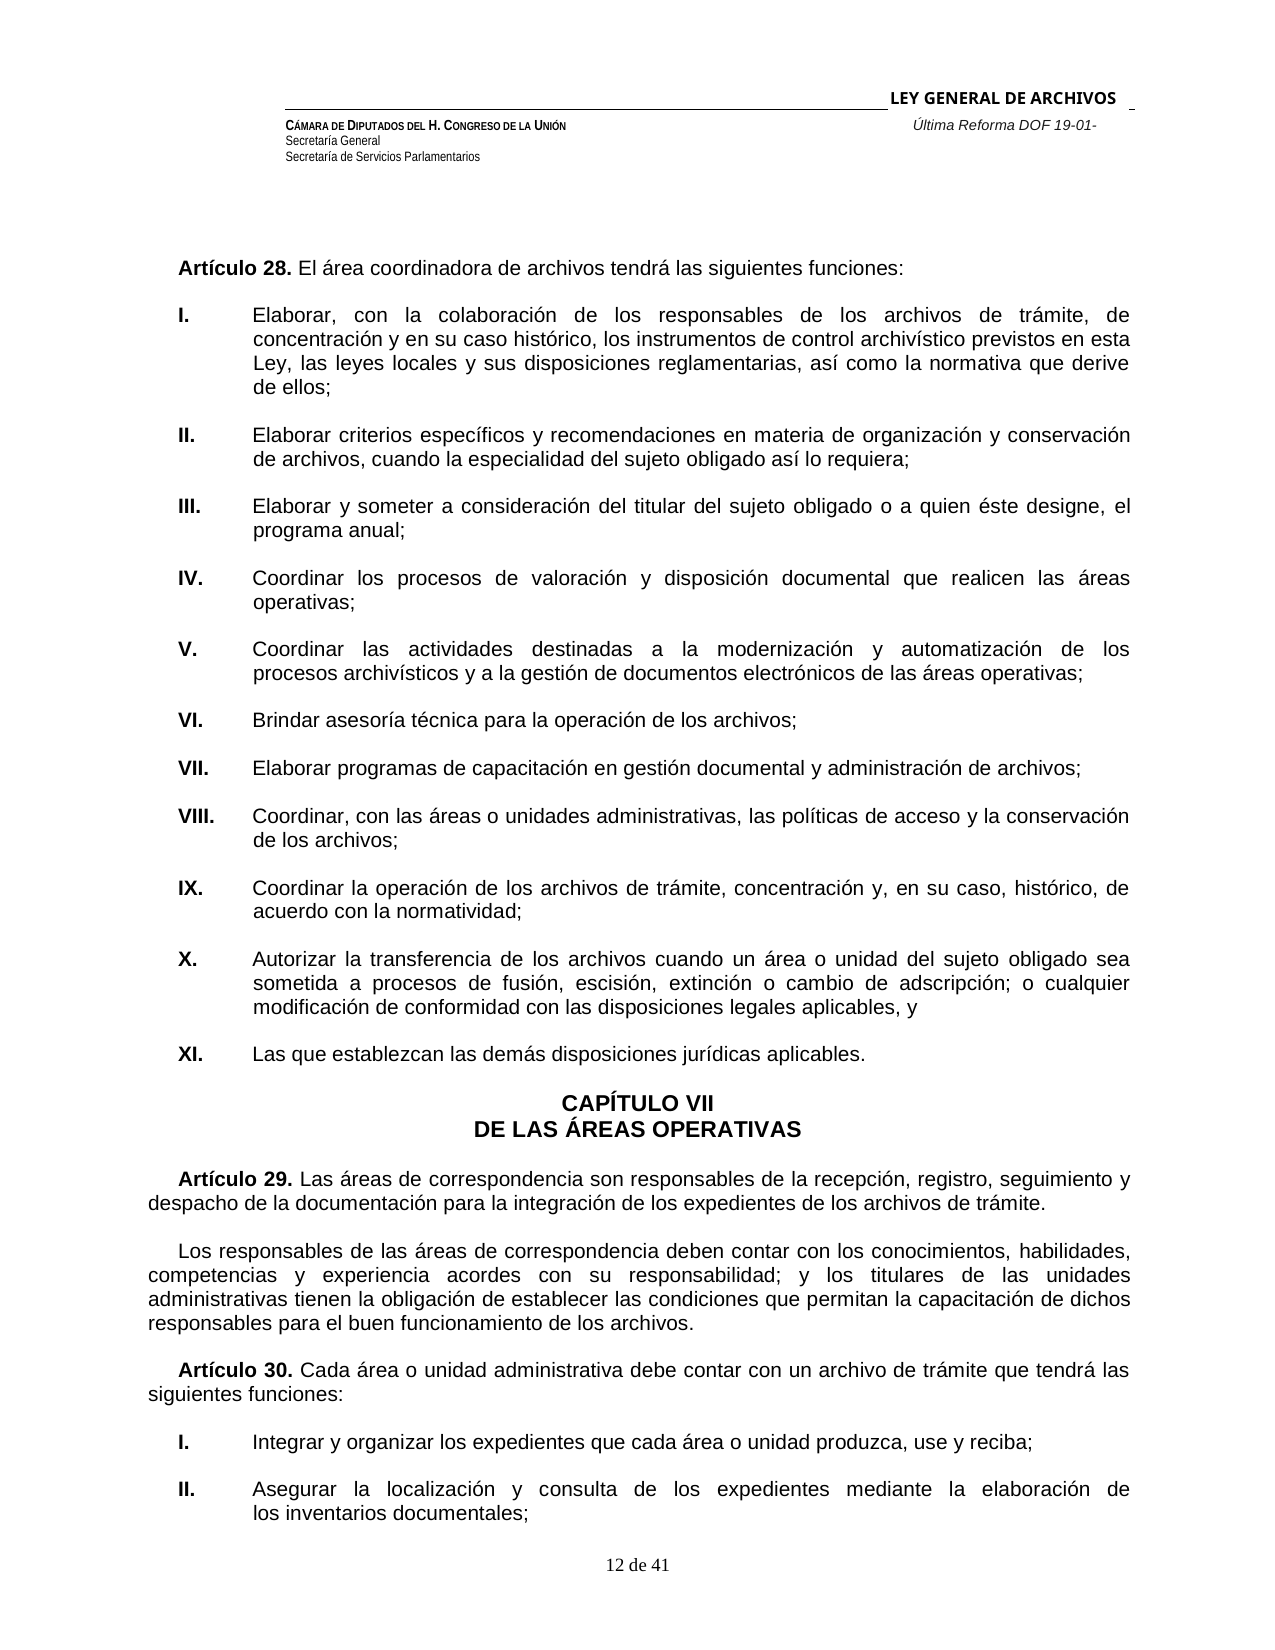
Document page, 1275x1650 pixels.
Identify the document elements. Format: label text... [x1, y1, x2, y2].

text XI. Las que establezcan las demás disposiciones jurídicas aplicables. [178, 1042, 1148, 1066]
text CAPÍTULO VII [558, 1090, 717, 1116]
text Artículo 29. Las áreas de correspondencia son responsables de la recepción, registro, seguimiento y despacho de la documentación para la integración de los expedientes de los archivos de trámite. [148, 1167, 1131, 1215]
text II. Asegurar la localización y consulta de los expedientes mediante la elaboración de los inventarios documentales; [178, 1477, 1130, 1525]
text X. Autorizar la transferencia de los archivos cuando un área o unidad del sujeto obligado sea sometida a procesos de fusión, escisión, extinción o cambio de adscripción; o cualquier modificación de conformidad con las disposiciones legales aplicables, y [178, 947, 1130, 1019]
text IX. Coordinar la operación de los archivos de trámite, concentración y, en su caso, histórico, de acuerdo con la normatividad; [178, 875, 1130, 923]
text VII. Elaborar programas de capacitación en gestión documental y administración de archivos; [178, 756, 1148, 780]
text II. Elaborar criterios específicos y recomendaciones en materia de organización y conservación de archivos, cuando la especialidad del sujeto obligado así lo requiera; [178, 423, 1131, 471]
text Los responsables de las áreas de correspondencia deben contar con los conocimientos, habilidades, competencias y experiencia acordes con su responsabilidad; y los titulares de las unidades administrativas tienen la obligación de establecer las condiciones que permitan la capacitación de dichos responsables para el buen funcionamiento de los archivos. [148, 1239, 1131, 1334]
text I. Integrar y organizar los expedientes que cada área o unidad produzca, use y reciba; [178, 1429, 1148, 1453]
text VIII. Coordinar, con las áreas o unidades administrativas, las políticas de acceso y la conservación de los archivos; [178, 804, 1130, 852]
text VI. Brindar asesoría técnica para la operación de los archivos; [178, 708, 1148, 732]
text I. Elaborar, con la colaboración de los responsables de los archivos de trámite, de concentración y en su caso histórico, los instrumentos de control archivístico previstos en esta Ley, las leyes locales y sus disposiciones reglamentarias, así como la normativa que derive de ellos; [178, 303, 1130, 399]
text V. Coordinar las actividades destinadas a la modernización y automatización de los procesos archivísticos y a la gestión de documentos electrónicos de las áreas operativas; [178, 637, 1130, 684]
text III. Elaborar y someter a consideración del titular del sujeto obligado o a quien éste designe, el programa anual; [178, 494, 1131, 542]
text DE LAS ÁREAS OPERATIVAS [471, 1116, 804, 1143]
text Artículo 30. Cada área o unidad administrativa debe contar con un archivo de trámite que tendrá las siguientes funciones: [148, 1358, 1130, 1406]
text Artículo 28. El área coordinadora de archivos tendrá las siguientes funciones: [178, 255, 1148, 279]
text IV. Coordinar los procesos de valoración y disposición documental que realicen las áreas operativas; [178, 566, 1130, 613]
